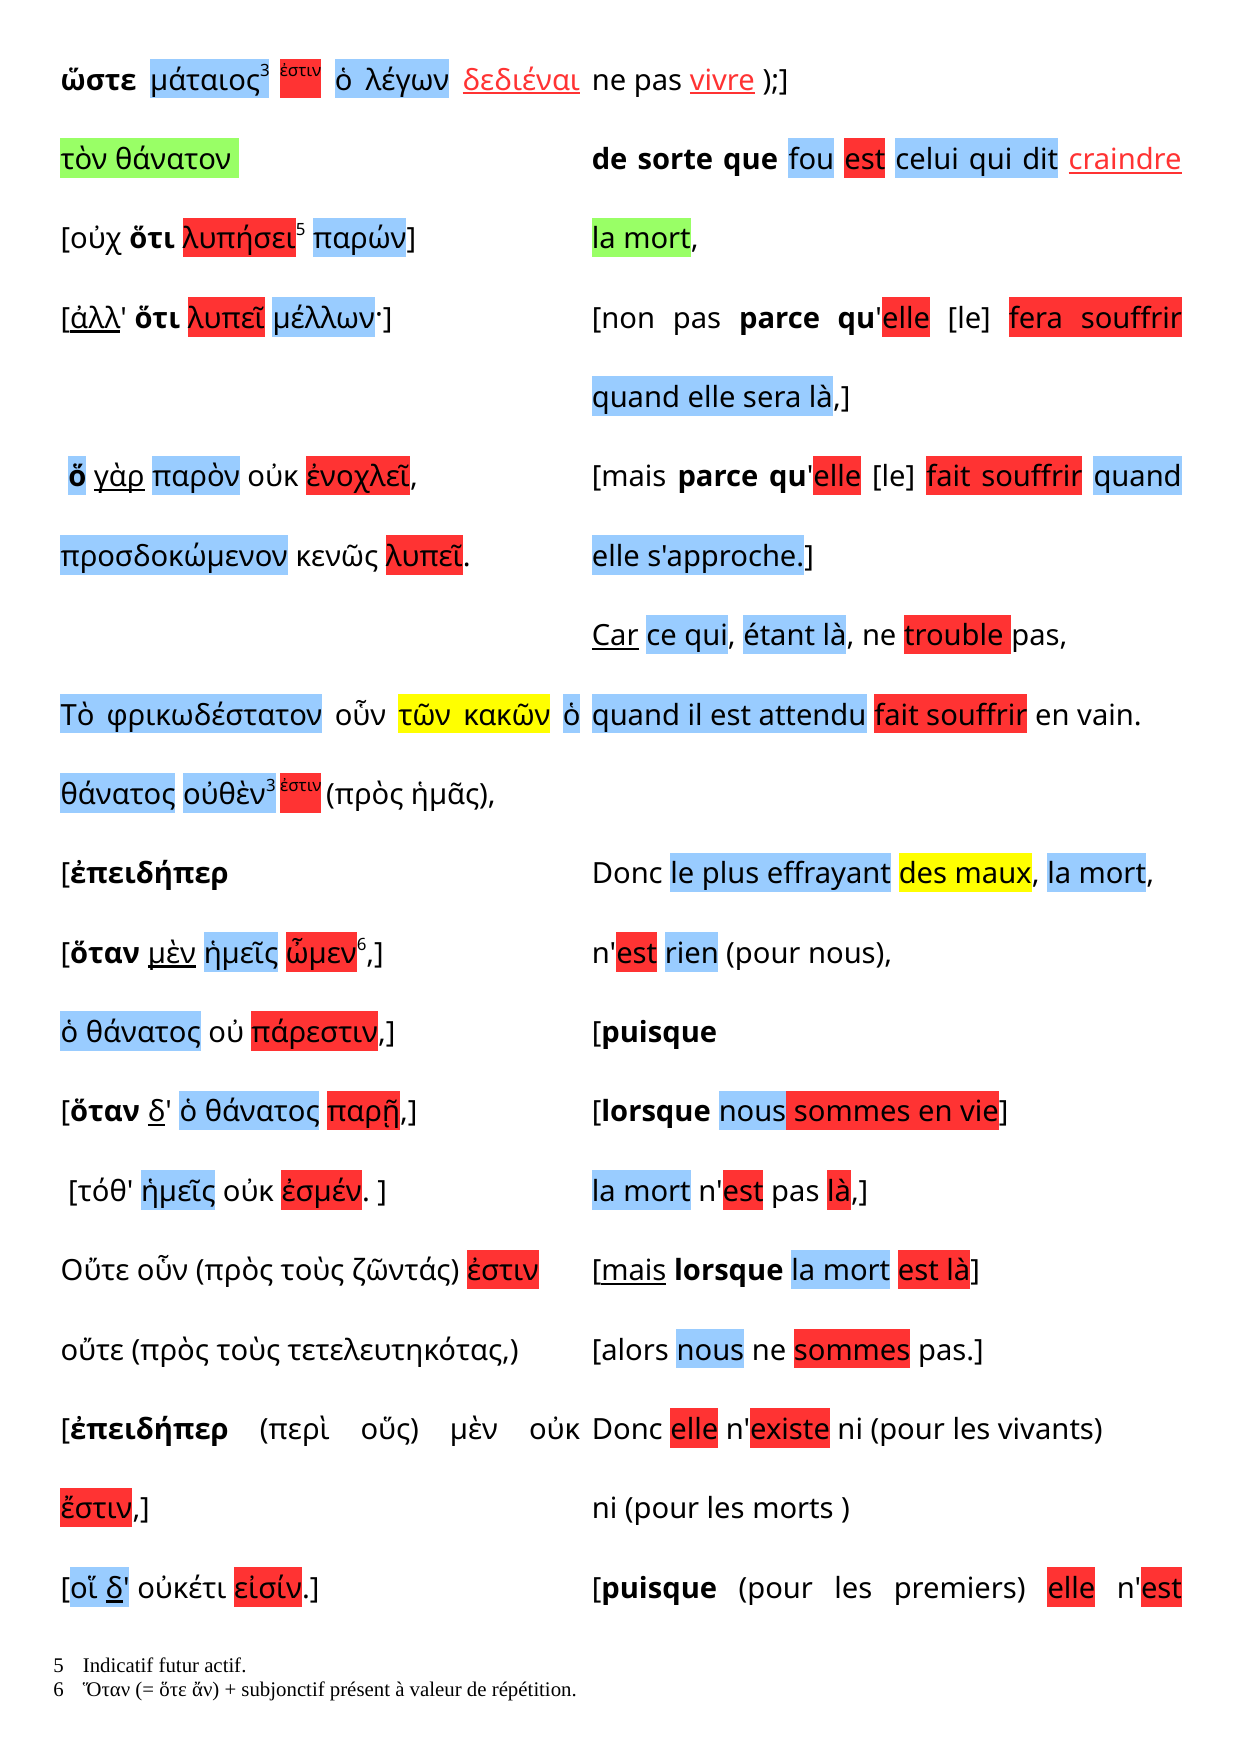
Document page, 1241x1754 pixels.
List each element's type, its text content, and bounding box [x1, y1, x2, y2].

table_header ὥστε μάταιος3 ἐστιν ὁ λέγων δεδιέναι τὸν θάνατον [οὐχ ὅτι λυπήσει παρών] [ἀλλ' ὅτι λυπεῖ μέλλων·] ὅ γὰρ παρὸν οὐκ ἐνοχλεῖ, προσδοκώμενον κενῶς λυπεῖ. Τὸ φρικωδέστατον οὗν τῶν κακῶν ὁ θάνατος οὐθὲν3 ἐστιν (πρὸς ἡμᾶς), [ἐπειδήπερ [ὅταν μὲν ἡμεῖς ὦμεν,] ὁ θάνατος οὐ πάρεστιν,] [ὅταν δ' ὁ θάνατος παρῇ,] [τόθ' ἡμεῖς οὐκ ἐσμέν. ] Οὔτε οὗν (πρὸς τοὺς ζῶντάς) ἐστιν οὔτε (πρὸς τοὺς τετελευτηκότας,) [ἐπειδήπερ (περὶ οὕς) μὲν οὐκ ἔστιν,] [οἵ δ' οὐκέτι εἰσίν.] [55, 53, 586, 1612]
table_header ne pas vivre );] de sorte que fou est celui qui dit craindre la mort, [non pas parce qu'elle [le] fera souffrir quand elle sera là,] [mais parce qu'elle [le] fait souffrir quand elle s'approche.] Car ce qui, étant là, ne trouble pas, quand il est attendu fait souffrir en vain. Donc le plus effrayant des maux, la mort, n'est rien (pour nous), [puisque [lorsque nous sommes en vie] la mort n'est pas là,] [mais lorsque la mort est là] [alors nous ne sommes pas.] Donc elle n'existe ni (pour les vivants) ni (pour les morts ) [puisque (pour les premiers) elle n'est [586, 53, 1187, 1612]
